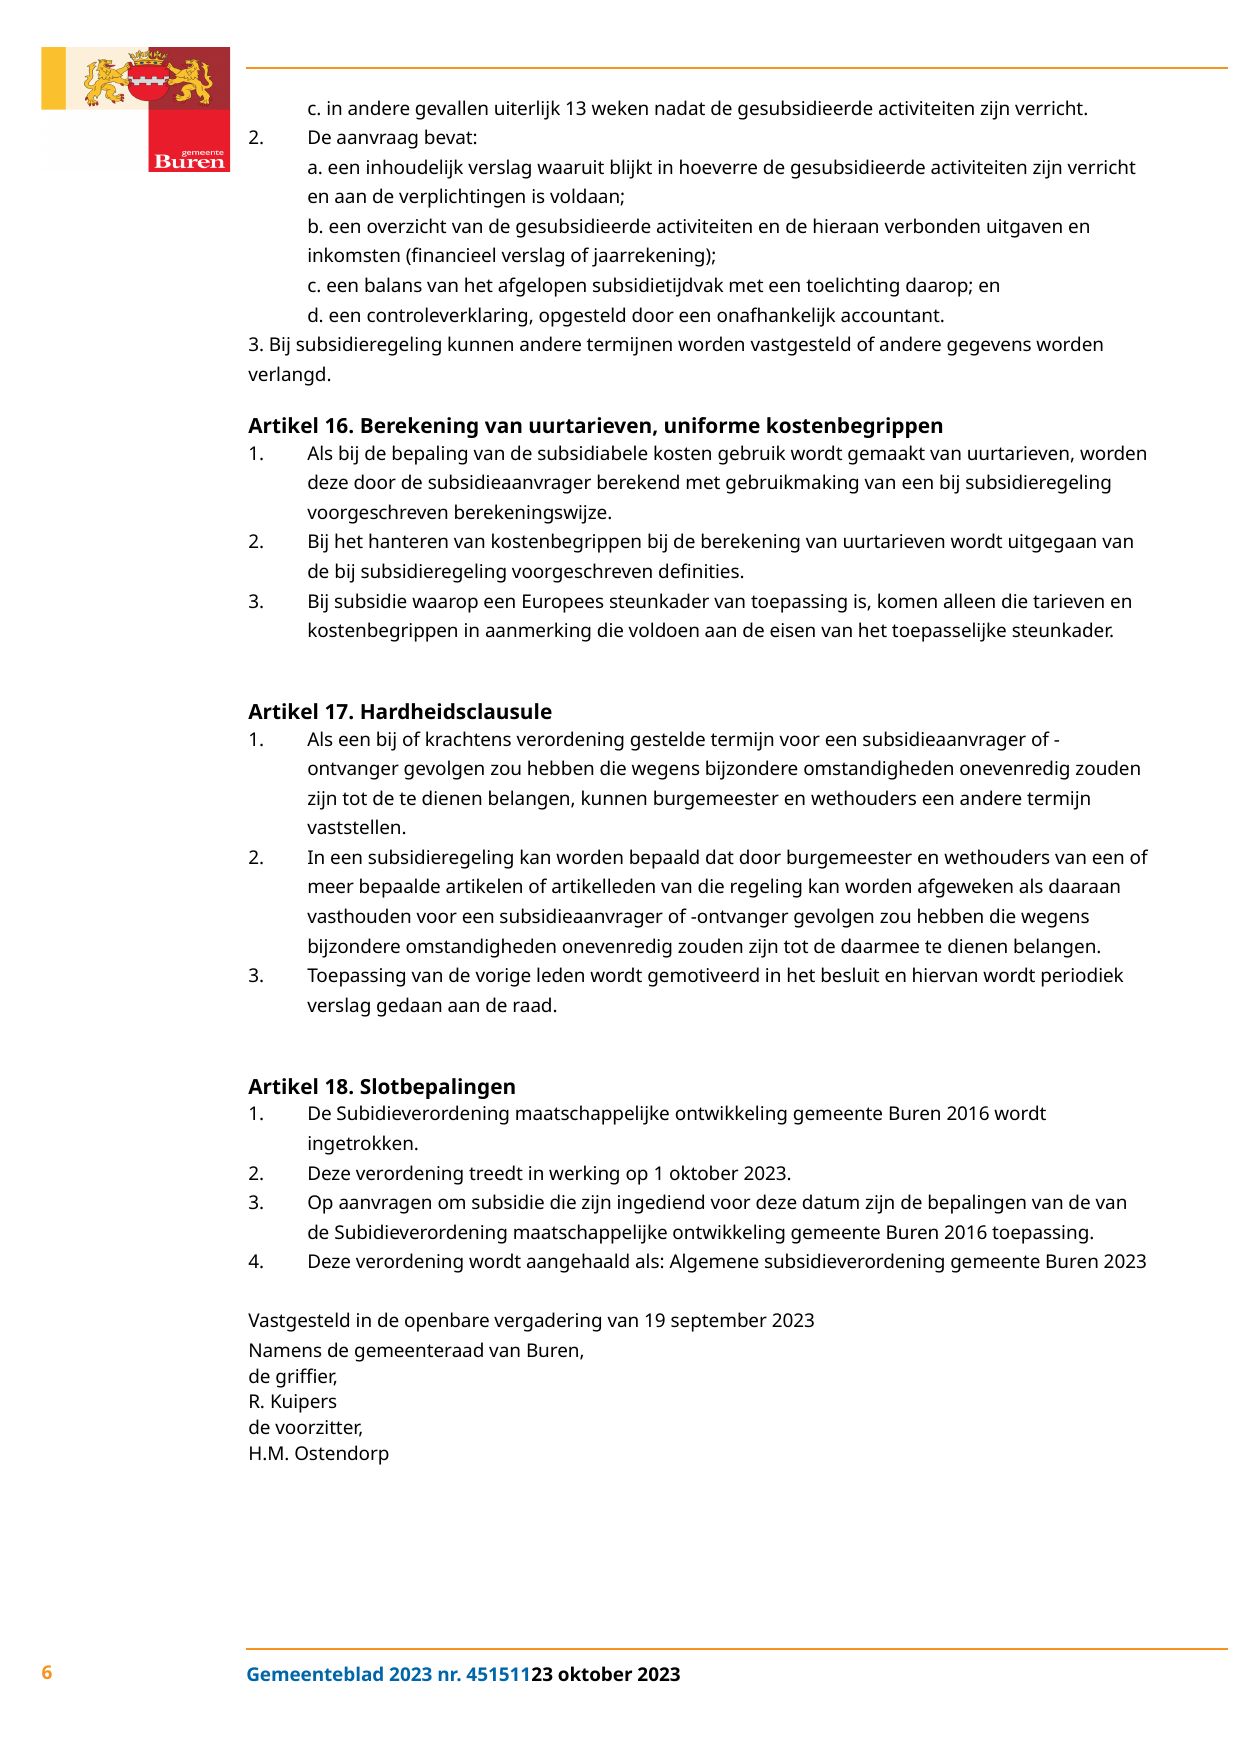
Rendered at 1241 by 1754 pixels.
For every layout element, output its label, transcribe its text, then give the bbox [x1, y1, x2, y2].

text Artikel 18. Slotbepalingen [248, 1072, 1152, 1101]
text Vastgesteld in de openbare vergadering van 19 september 2023 [248, 1308, 1152, 1333]
list c. een balans van het afgelopen subsidietijdvak met een toelichting daarop; en [248, 272, 1152, 298]
picture [41, 47, 231, 172]
text de voorzitter, [248, 1414, 1152, 1440]
text R. Kuipers [248, 1389, 1152, 1414]
list Deze verordening wordt aangehaald als: Algemene subsidieverordening gemeente Buren 2023 [248, 1248, 1152, 1274]
list b. een overzicht van de gesubsidieerde activiteiten en de hieraan verbonden uitgaven en inkomsten (financieel verslag of jaarrekening); [248, 213, 1152, 268]
list a. een inhoudelijk verslag waaruit blijkt in hoeverre de gesubsidieerde activiteiten zijn verricht en aan de verplichtingen is voldaan; [248, 154, 1152, 209]
list De aanvraag bevat: [248, 124, 1152, 150]
text 3. Bij subsidieregeling kunnen andere termijnen worden vastgesteld of andere gegevens worden verlangd. [248, 331, 1152, 387]
list Toepassing van de vorige leden wordt gemotiveerd in het besluit en hiervan wordt periodiek verslag gedaan aan de raad. [248, 962, 1152, 1018]
list c. in andere gevallen uiterlijk 13 weken nadat de gesubsidieerde activiteiten zijn verricht. [248, 95, 1152, 121]
list d. een controleverklaring, opgesteld door een onafhankelijk accountant. [248, 302, 1152, 328]
text Artikel 16. Berekening van uurtarieven, uniforme kostenbegrippen [248, 411, 1152, 440]
text Artikel 17. Hardheidsclausule [248, 697, 1152, 726]
list Deze verordening treedt in werking op 1 oktober 2023. [248, 1160, 1152, 1185]
text de griffier, [248, 1363, 1152, 1389]
list Als een bij of krachtens verordening gestelde termijn voor een subsidieaanvrager of -ontvanger gevolgen zou hebben die wegens bijzondere omstandigheden onevenredig zouden zijn tot de te dienen belangen, kunnen burgemeester en wethouders een andere termijn vaststellen. [248, 726, 1152, 840]
list Bij het hanteren van kostenbegrippen bij de berekening van uurtarieven wordt uitgegaan van de bij subsidieregeling voorgeschreven definities. [248, 529, 1152, 584]
list In een subsidieregeling kan worden bepaald dat door burgemeester en wethouders van een of meer bepaalde artikelen of artikelleden van die regeling kan worden afgeweken als daaraan vasthouden voor een subsidieaanvrager of -ontvanger gevolgen zou hebben die wegens bijzondere omstandigheden onevenredig zouden zijn tot de daarmee te dienen belangen. [248, 844, 1152, 959]
text H.M. Ostendorp [248, 1440, 1152, 1466]
list Als bij de bepaling van de subsidiabele kosten gebruik wordt gemaakt van uurtarieven, worden deze door de subsidieaanvrager berekend met gebruikmaking van een bij subsidieregeling voorgeschreven berekeningswijze. [248, 440, 1152, 525]
list Bij subsidie waarop een Europees steunkader van toepassing is, komen alleen die tarieven en kostenbegrippen in aanmerking die voldoen aan de eisen van het toepasselijke steunkader. [248, 588, 1152, 643]
text Namens de gemeenteraad van Buren, [248, 1337, 1152, 1363]
list De Subidieverordening maatschappelijke ontwikkeling gemeente Buren 2016 wordt ingetrokken. [248, 1101, 1152, 1156]
list Op aanvragen om subsidie die zijn ingediend voor deze datum zijn de bepalingen van de van de Subidieverordening maatschappelijke ontwikkeling gemeente Buren 2016 toepassing. [248, 1189, 1152, 1244]
